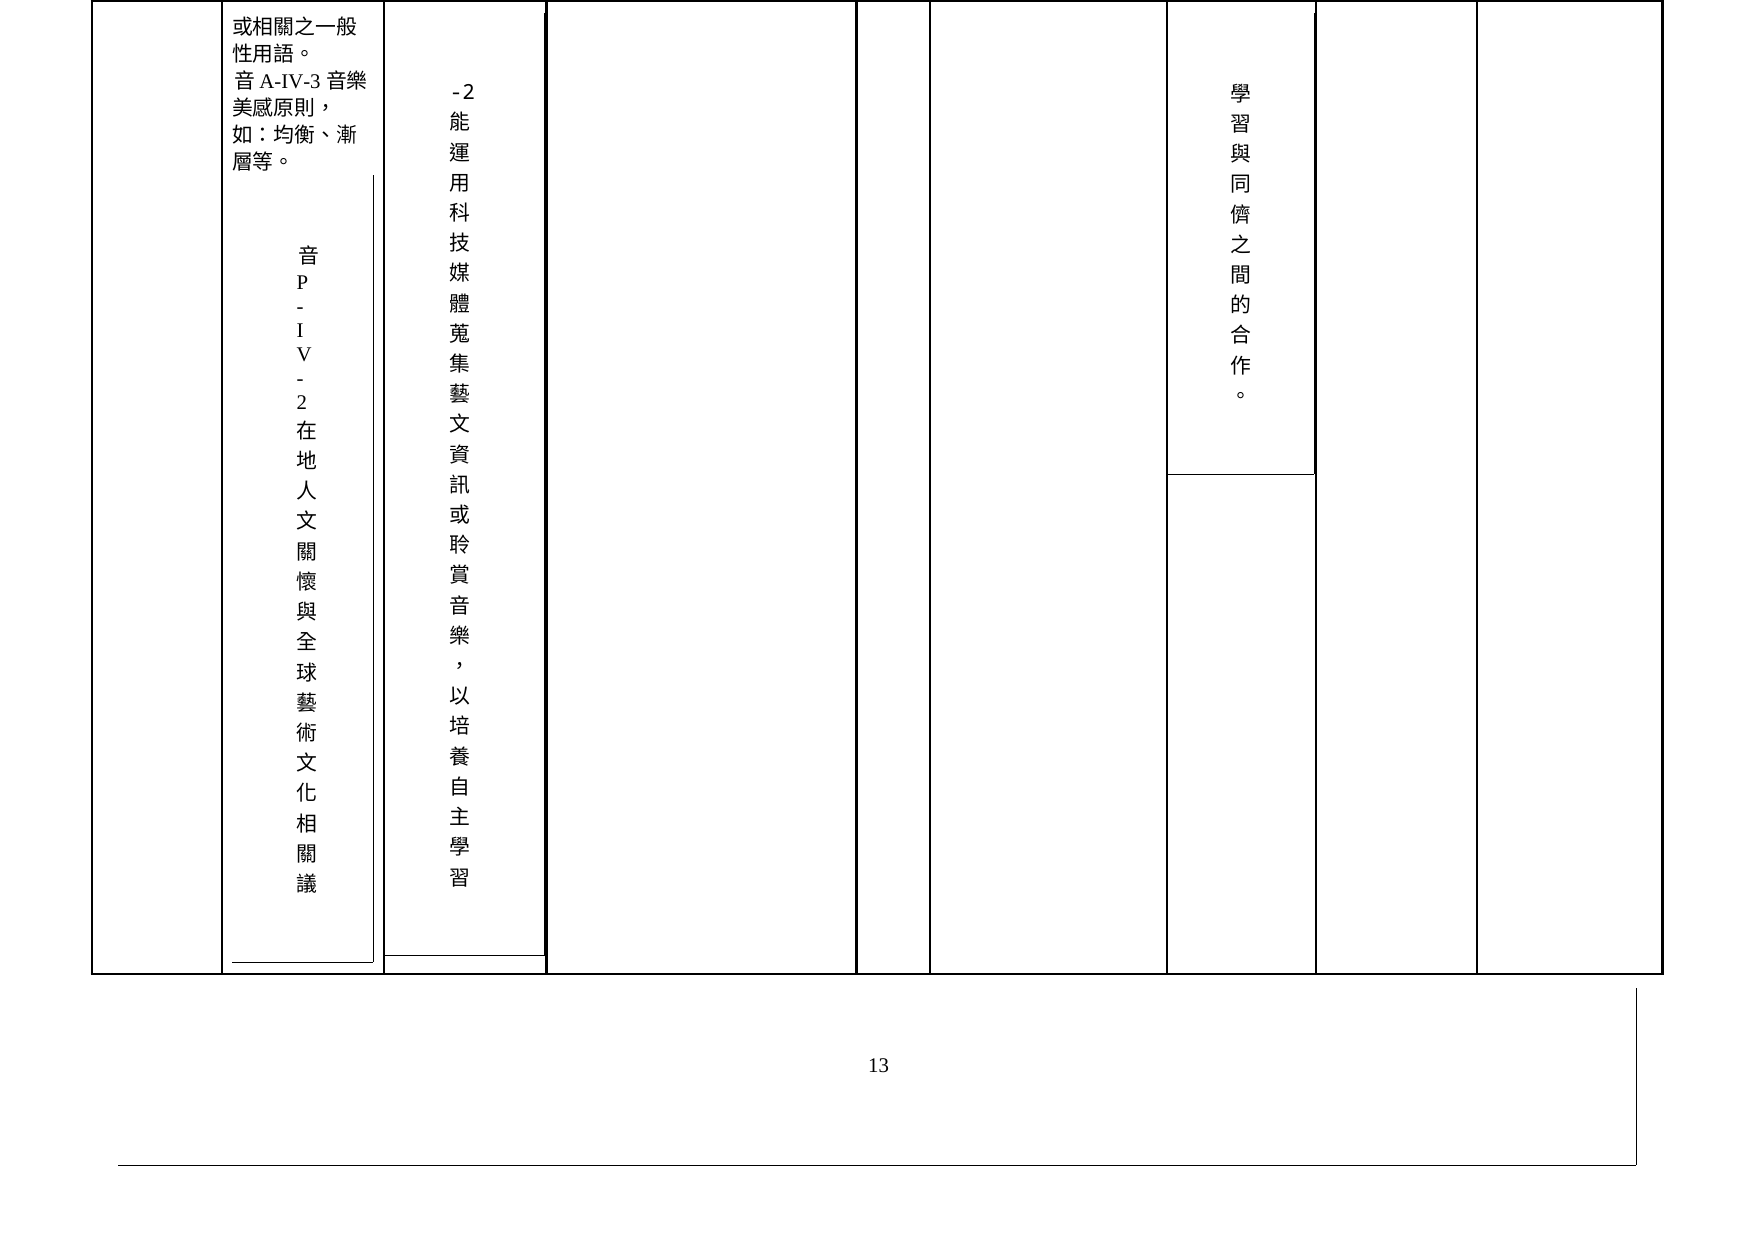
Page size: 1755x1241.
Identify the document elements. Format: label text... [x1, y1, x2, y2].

table_cell 2 能運用科技媒體蒐集藝文資訊或聆賞音樂，以培養自主學習 [385, 2, 545, 955]
table_cell [548, 2, 855, 972]
table_cell [93, 2, 221, 972]
table_cell [1478, 2, 1661, 972]
table_cell 1.音樂CD、VCD、DVD。 2.歌曲伴奏譜。 3.中音直笛指法表。 4.鋼琴或數位鋼琴。 5.DVD播放器與音響。 6.電腦與單槍投影機或多媒體講桌。 [931, 2, 1166, 972]
table_cell [1317, 2, 1476, 972]
table_cell 學習與同儕之間的合作。 [1168, 2, 1315, 972]
table_cell 1 [858, 2, 929, 972]
table_cell 或相關之一般性用語。 音A-IV-3 音樂美感原則，如：均衡、漸層等。 音P-IV-2 在地人文關懷與全球藝術文化相關議 [223, 2, 383, 972]
